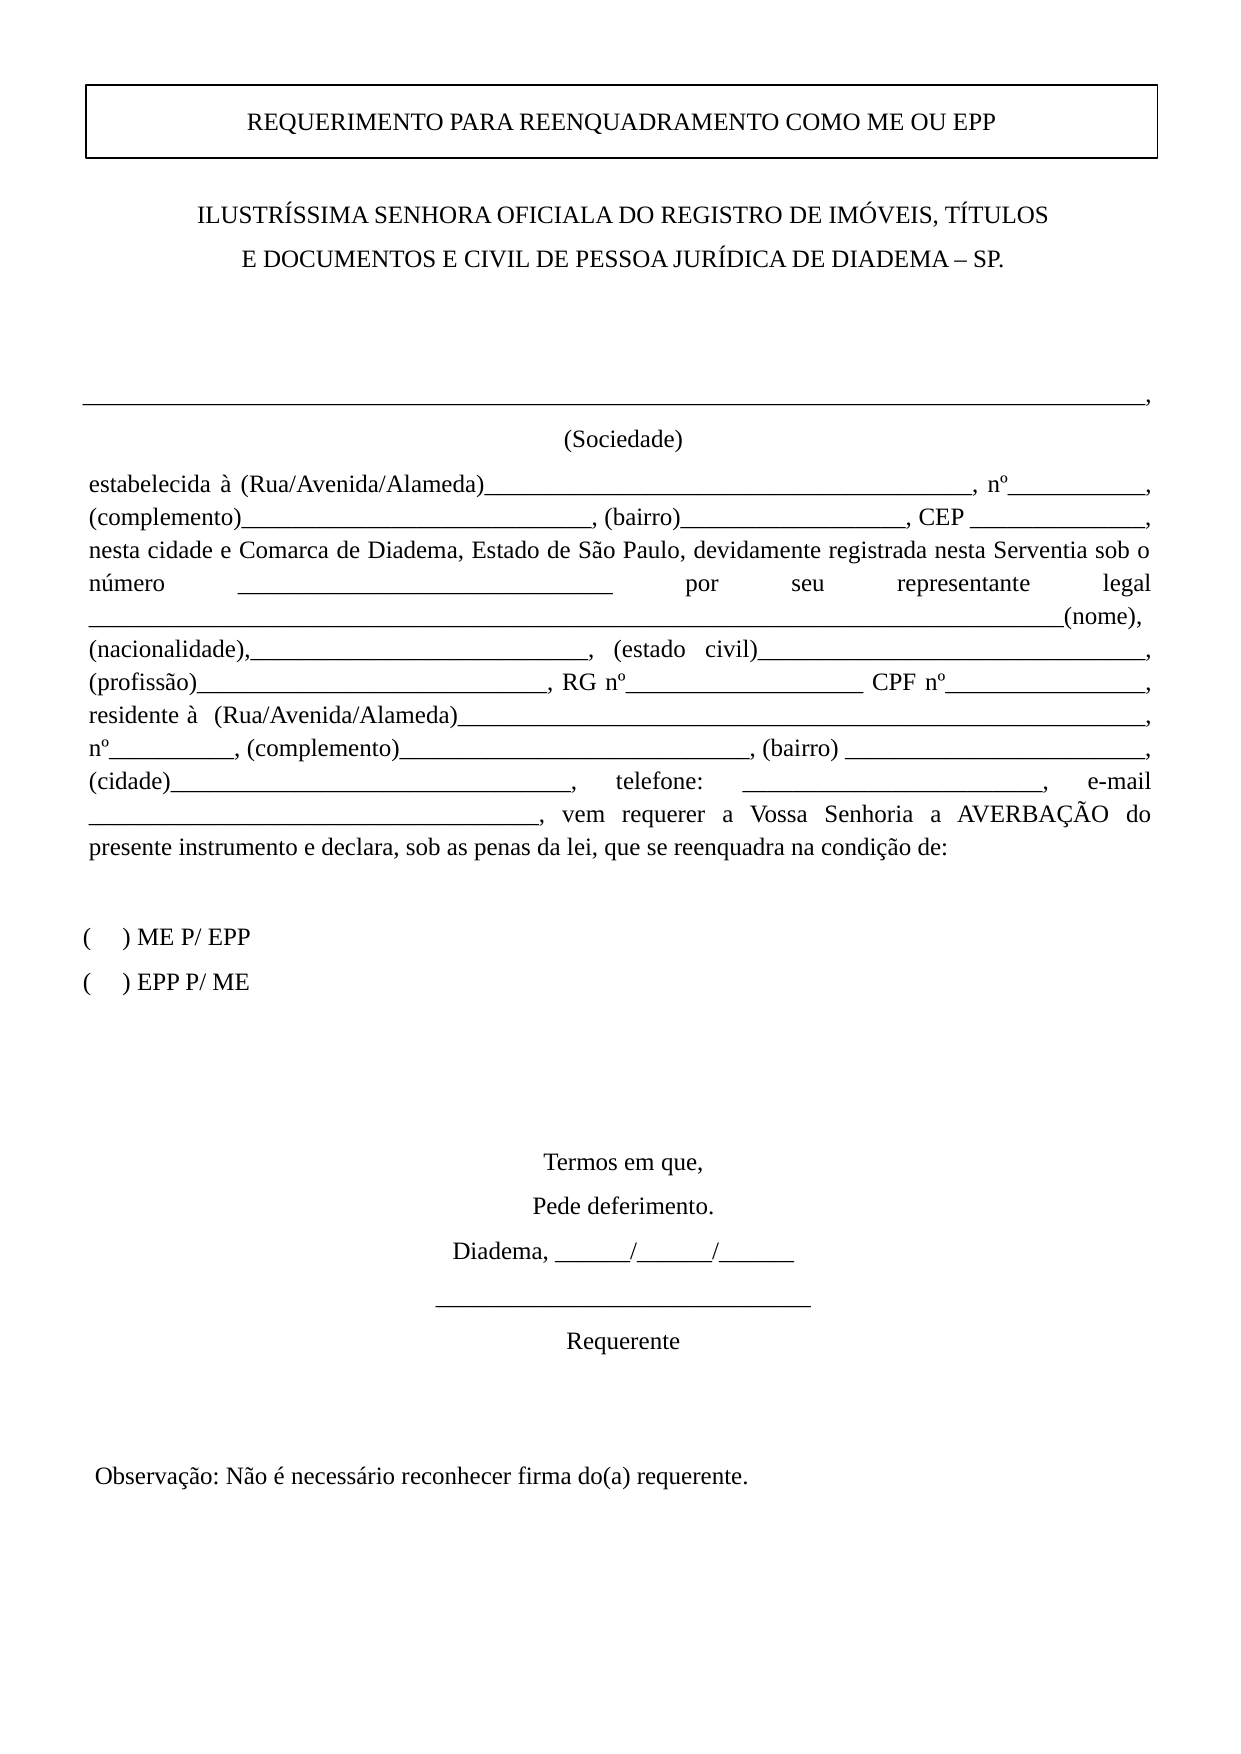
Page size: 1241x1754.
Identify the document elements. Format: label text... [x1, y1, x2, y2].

text Termos em que, [89, 1147, 1152, 1175]
text Observação: Não é necessário reconhecer firma do(a) requerente. [89, 1461, 1152, 1489]
text estabelecida à (Rua/Avenida/Alameda)_______________________________________, nº___________, (complemento)____________________________, (bairro)__________________, CEP ______________, nesta cidade e Comarca de Diadema, Estado de São Paulo, devidamente registrada nesta Serventia sob o número ______________________________ por seu representante legal ______________________________________________________________________________(nome), (nacionalidade),___________________________, (estado civil)_______________________________, (profissão)____________________________, RG nº___________________ CPF nº________________, residente à (Rua/Avenida/Alameda)_______________________________________________________, nº__________, (complemento)____________________________, (bairro) ________________________, (cidade)________________________________, telefone: ________________________, e-mail ____________________________________, vem requerer a Vossa Senhoria a AVERBAÇÃO do presente instrumento e declara, sob as penas da lei, que se reenquadra na condição de: [89, 469, 1152, 861]
text (Sociedade) [89, 424, 1152, 453]
text _____________________________________________________________________________________, [83, 379, 1152, 408]
text ( ) ME P/ EPP [83, 922, 1152, 951]
text Pede deferimento. [89, 1191, 1152, 1220]
text Requerente [89, 1326, 1152, 1355]
text ( ) EPP P/ ME [83, 967, 1152, 996]
text ILUSTRÍSSIMA SENHORA OFICIALA DO REGISTRO DE IMÓVEIS, TÍTULOS [89, 200, 1152, 228]
text ______________________________ [89, 1281, 1152, 1310]
text E DOCUMENTOS E CIVIL DE PESSOA JURÍDICA DE DIADEMA – SP. [89, 244, 1152, 273]
text Diadema, ______/______/______ [89, 1236, 1152, 1265]
